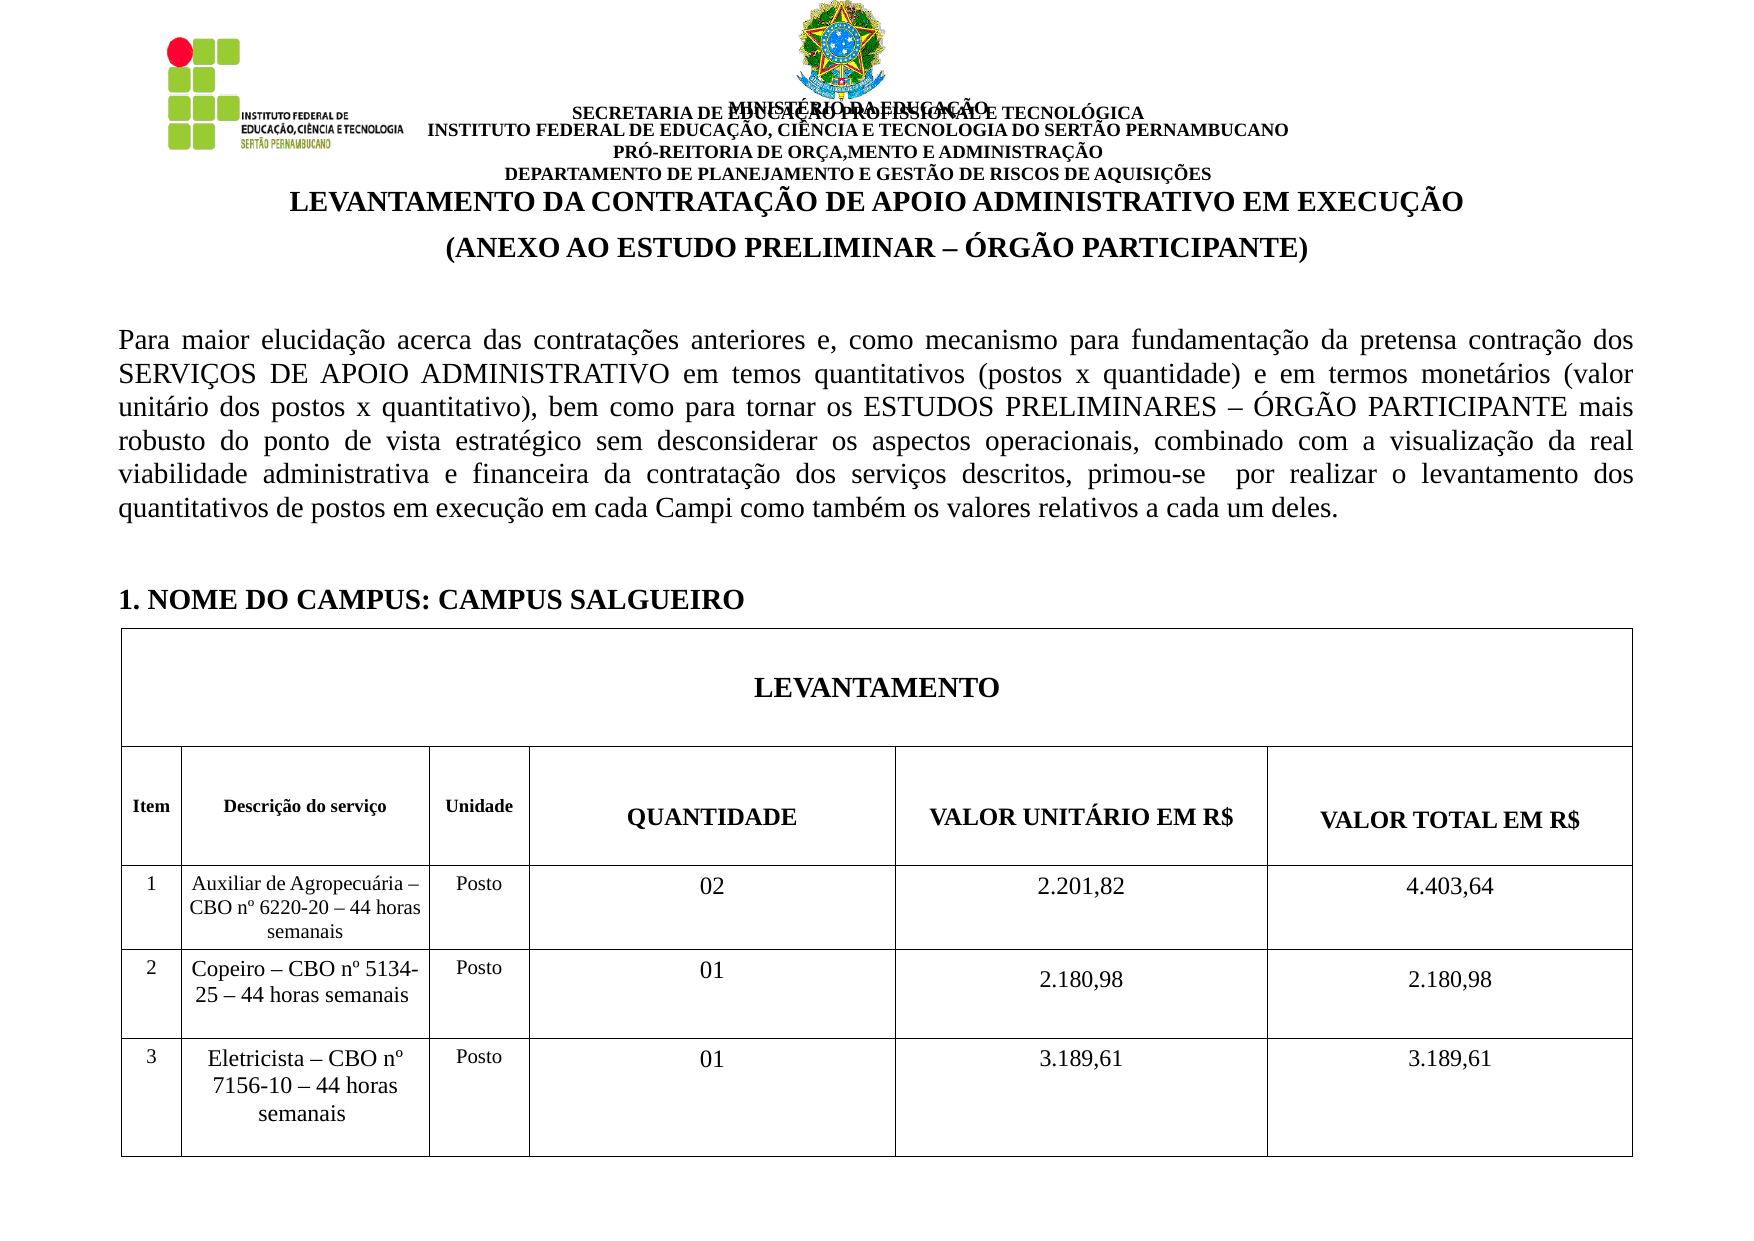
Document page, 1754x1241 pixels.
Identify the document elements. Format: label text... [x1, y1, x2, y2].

table_cell Auxiliar de Agropecuária – CBO nº 6220-20 – 44 horas semanais [182, 866, 429, 949]
text LEVANTAMENTO DA CONTRATAÇÃO DE APOIO ADMINISTRATIVO EM EXECUÇÃO [118, 184, 1636, 218]
table_cell 2.180,98 [896, 950, 1267, 1037]
table_cell Unidade [430, 747, 529, 864]
text (ANEXO AO ESTUDO PRELIMINAR – ÓRGÃO PARTICIPANTE) [118, 230, 1636, 264]
table_cell 1 [122, 866, 181, 949]
table_cell Posto [430, 1039, 529, 1156]
text 1. NOME DO CAMPUS: CAMPUS SALGUEIRO [118, 582, 1636, 616]
table_cell 01 [530, 950, 895, 1037]
table_cell QUANTIDADE [530, 747, 895, 864]
table_cell VALOR UNITÁRIO EM R$ [896, 747, 1267, 864]
table_cell 4.403,64 [1268, 866, 1632, 949]
table_cell 2 [122, 950, 181, 1037]
table_cell 01 [530, 1039, 895, 1156]
table_cell Posto [430, 950, 529, 1037]
table_cell 3 [122, 1039, 181, 1156]
table_cell Posto [430, 866, 529, 949]
table_cell Item [122, 747, 181, 864]
table_cell Copeiro – CBO nº 5134-25 – 44 horas semanais [182, 950, 429, 1037]
table_cell Descrição do serviço [182, 747, 429, 864]
table_cell Eletricista – CBO nº 7156-10 – 44 horas semanais [182, 1039, 429, 1156]
table_cell 3.189,61 [1268, 1039, 1632, 1156]
table_cell VALOR TOTAL EM R$ [1268, 747, 1632, 864]
table_cell 2.180,98 [1268, 950, 1632, 1037]
table_cell 2.201,82 [896, 866, 1267, 949]
table_cell 3.189,61 [896, 1039, 1267, 1156]
table_header LEVANTAMENTO [122, 629, 1632, 746]
text Para maior elucidação acerca das contratações anteriores e, como mecanismo para fundamentação da pretensa contração dos SERVIÇOS DE APOIO ADMINISTRATIVO em temos quantitativos (postos x quantidade) e em termos monetários (valor unitário dos postos x quantitativo), bem como para tornar os ESTUDOS PRELIMINARES – ÓRGÃO PARTICIPANTE mais robusto do ponto de vista estratégico sem desconsiderar os aspectos operacionais, combinado com a visualização da real viabilidade administrativa e financeira da contratação dos serviços descritos, primou-se por realizar o levantamento dos quantitativos de postos em execução em cada Campi como também os valores relativos a cada um deles. [118, 322, 1636, 523]
table_cell 02 [530, 866, 895, 949]
